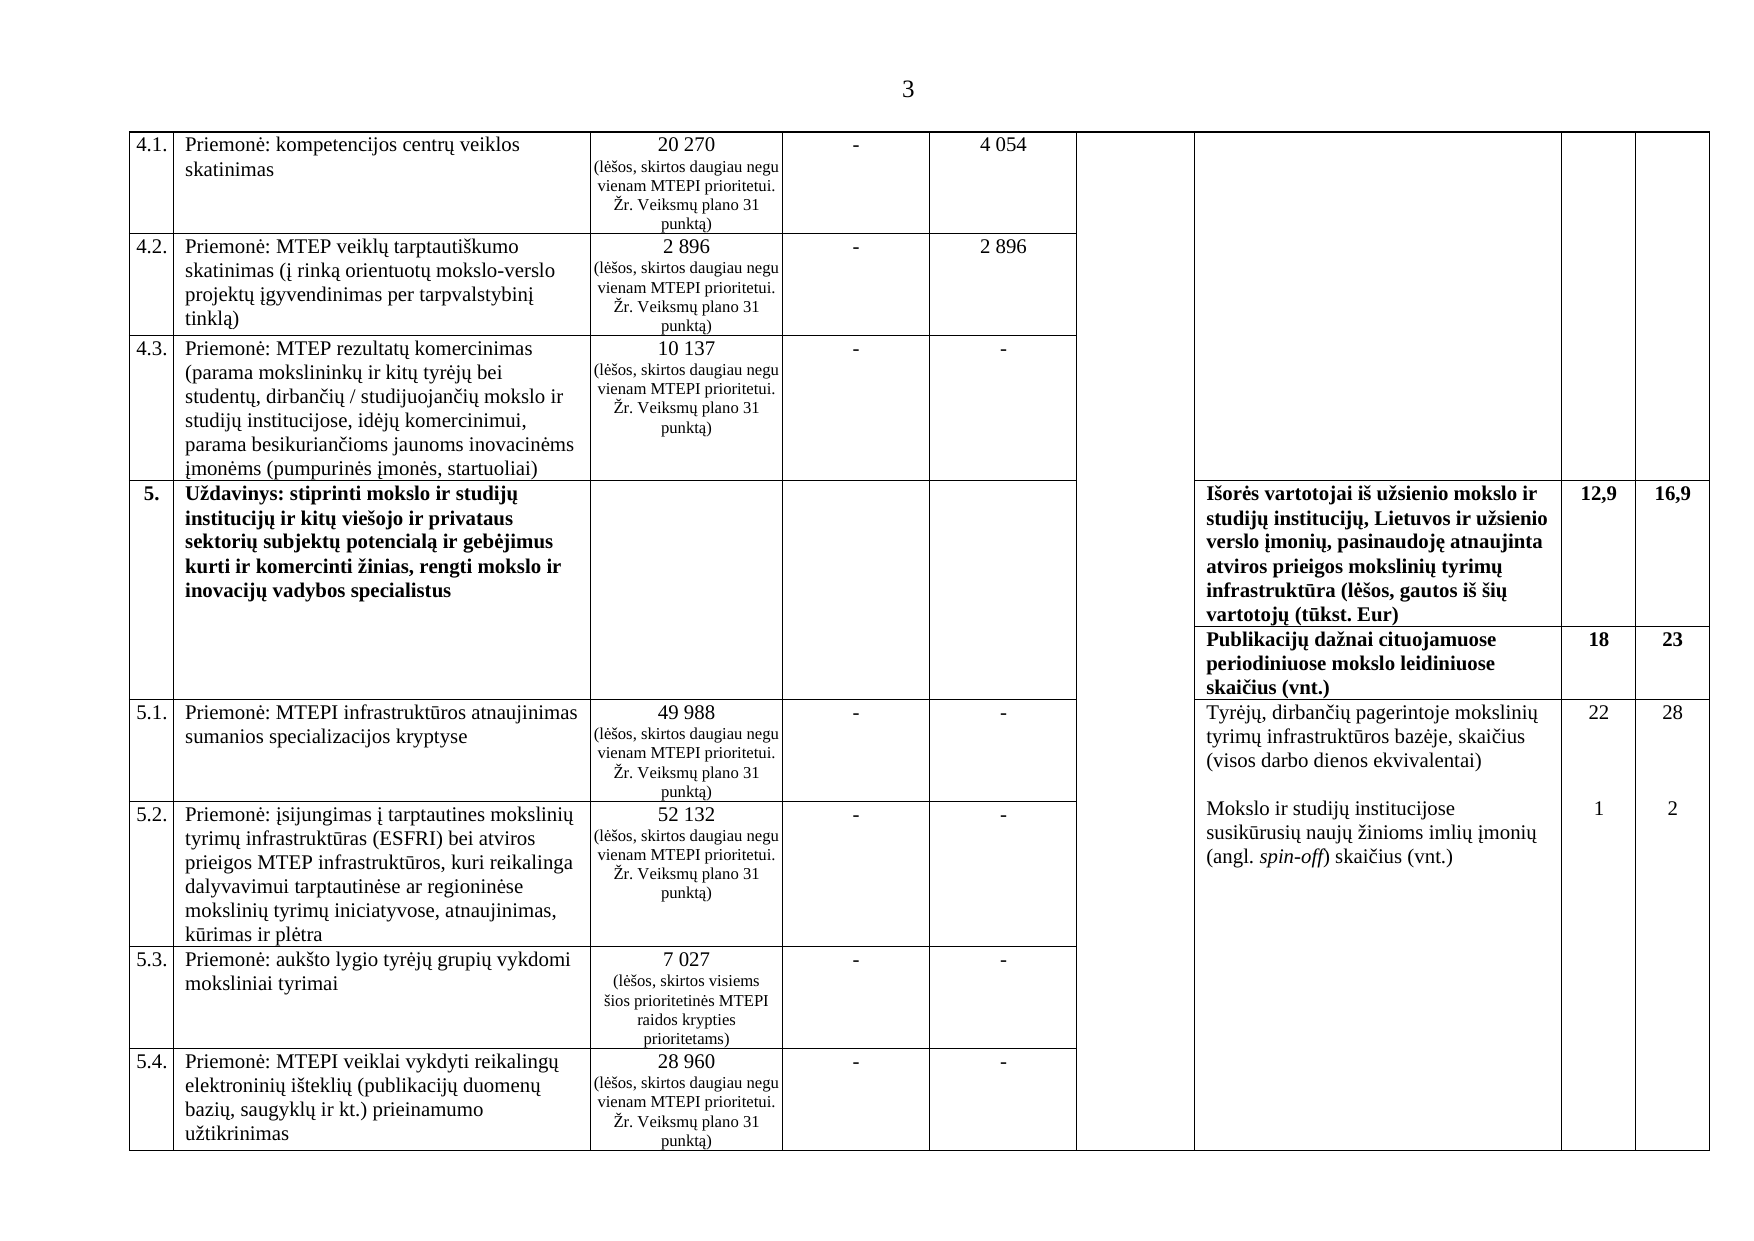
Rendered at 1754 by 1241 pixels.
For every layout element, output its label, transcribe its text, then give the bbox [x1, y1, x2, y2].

table_cell 5. [130, 481, 173, 699]
table_cell Priemonė: MTEP veiklų tarptautiškumo skatinimas (į rinką orientuotų mokslo-verslo projektų įgyvendinimas per tarpvalstybinį tinklą) [174, 234, 590, 335]
table_cell Priemonė: MTEPI infrastruktūros atnaujinimas sumanios specializacijos kryptyse [174, 700, 590, 801]
table_cell 23 [1636, 627, 1709, 699]
table_cell 5.3. [130, 947, 173, 1048]
table_cell 18 [1562, 627, 1635, 699]
table_cell - [783, 802, 929, 946]
table_cell 2 896 (lėšos, skirtos daugiau negu vienam MTEPI prioritetui. Žr. Veiksmų plano 31 punktą) [591, 234, 782, 335]
table_cell [1636, 133, 1709, 480]
table_cell Išorės vartotojai iš užsienio mokslo ir studijų institucijų, Lietuvos ir užsienio verslo įmonių, pasinaudoję atnaujinta atviros prieigos mokslinių tyrimų infrastruktūra (lėšos, gautos iš šių vartotojų (tūkst. Eur) [1195, 481, 1561, 626]
table_cell 7 027 (lėšos, skirtos visiems šios prioritetinės MTEPI raidos krypties prioritetams) [591, 947, 782, 1048]
table_cell 4.2. [130, 234, 173, 335]
table_cell 22 1 [1562, 700, 1635, 1150]
table_cell 10 137 (lėšos, skirtos daugiau negu vienam MTEPI prioritetui. Žr. Veiksmų plano 31 punktą) [591, 336, 782, 480]
table_cell Priemonė: aukšto lygio tyrėjų grupių vykdomi moksliniai tyrimai [174, 947, 590, 1048]
table_cell 20 270 (lėšos, skirtos daugiau negu vienam MTEPI prioritetui. Žr. Veiksmų plano 31 punktą) [591, 133, 782, 233]
table_cell - [930, 700, 1076, 801]
table_cell [1077, 133, 1194, 1150]
table_cell Tyrėjų, dirbančių pagerintoje mokslinių tyrimų infrastruktūros bazėje, skaičius (visos darbo dienos ekvivalentai) Mokslo ir studijų institucijose susikūrusių naujų žinioms imlių įmonių (angl. spin-off) skaičius (vnt.) [1195, 700, 1561, 1150]
table_cell - [783, 947, 929, 1048]
table_cell - [930, 802, 1076, 946]
table_cell Uždavinys: stiprinti mokslo ir studijų institucijų ir kitų viešojo ir privataus sektorių subjektų potencialą ir gebėjimus kurti ir komercinti žinias, rengti mokslo ir inovacijų vadybos specialistus [174, 481, 590, 699]
table_cell 28 2 [1636, 700, 1709, 1150]
table_cell - [783, 133, 929, 233]
table_cell 4.1. [130, 133, 173, 233]
table_cell 12,9 [1562, 481, 1635, 626]
table_cell - [930, 336, 1076, 480]
table_cell Priemonė: kompetencijos centrų veiklos skatinimas [174, 133, 590, 233]
table_cell - [783, 1049, 929, 1150]
table_cell 16,9 [1636, 481, 1709, 626]
table_cell - [783, 700, 929, 801]
table_cell Priemonė: įsijungimas į tarptautines mokslinių tyrimų infrastruktūras (ESFRI) bei atviros prieigos MTEP infrastruktūros, kuri reikalinga dalyvavimui tarptautinėse ar regioninėse mokslinių tyrimų iniciatyvose, atnaujinimas, kūrimas ir plėtra [174, 802, 590, 946]
table_cell 4 054 [930, 133, 1076, 233]
table_cell - [930, 947, 1076, 1048]
table_cell 28 960 (lėšos, skirtos daugiau negu vienam MTEPI prioritetui. Žr. Veiksmų plano 31 punktą) [591, 1049, 782, 1150]
table_cell Priemonė: MTEP rezultatų komercinimas (parama mokslininkų ir kitų tyrėjų bei studentų, dirbančių / studijuojančių mokslo ir studijų institucijose, idėjų komercinimui, parama besikuriančioms jaunoms inovacinėms įmonėms (pumpurinės įmonės, startuoliai) [174, 336, 590, 480]
table_cell 5.1. [130, 700, 173, 801]
table_cell [591, 481, 782, 699]
table_cell Priemonė: MTEPI veiklai vykdyti reikalingų elektroninių išteklių (publikacijų duomenų bazių, saugyklų ir kt.) prieinamumo užtikrinimas [174, 1049, 590, 1150]
table_cell 49 988 (lėšos, skirtos daugiau negu vienam MTEPI prioritetui. Žr. Veiksmų plano 31 punktą) [591, 700, 782, 801]
table_cell 5.2. [130, 802, 173, 946]
table_cell Publikacijų dažnai cituojamuose periodiniuose mokslo leidiniuose skaičius (vnt.) [1195, 627, 1561, 699]
table_cell - [783, 234, 929, 335]
table_cell 4.3. [130, 336, 173, 480]
table_cell [783, 481, 929, 699]
table_cell [1562, 133, 1635, 480]
table_cell - [783, 336, 929, 480]
table_cell [1195, 133, 1561, 480]
table_cell - [930, 1049, 1076, 1150]
table_cell [930, 481, 1076, 699]
table_cell 5.4. [130, 1049, 173, 1150]
table_cell 2 896 [930, 234, 1076, 335]
table_cell 52 132 (lėšos, skirtos daugiau negu vienam MTEPI prioritetui. Žr. Veiksmų plano 31 punktą) [591, 802, 782, 946]
